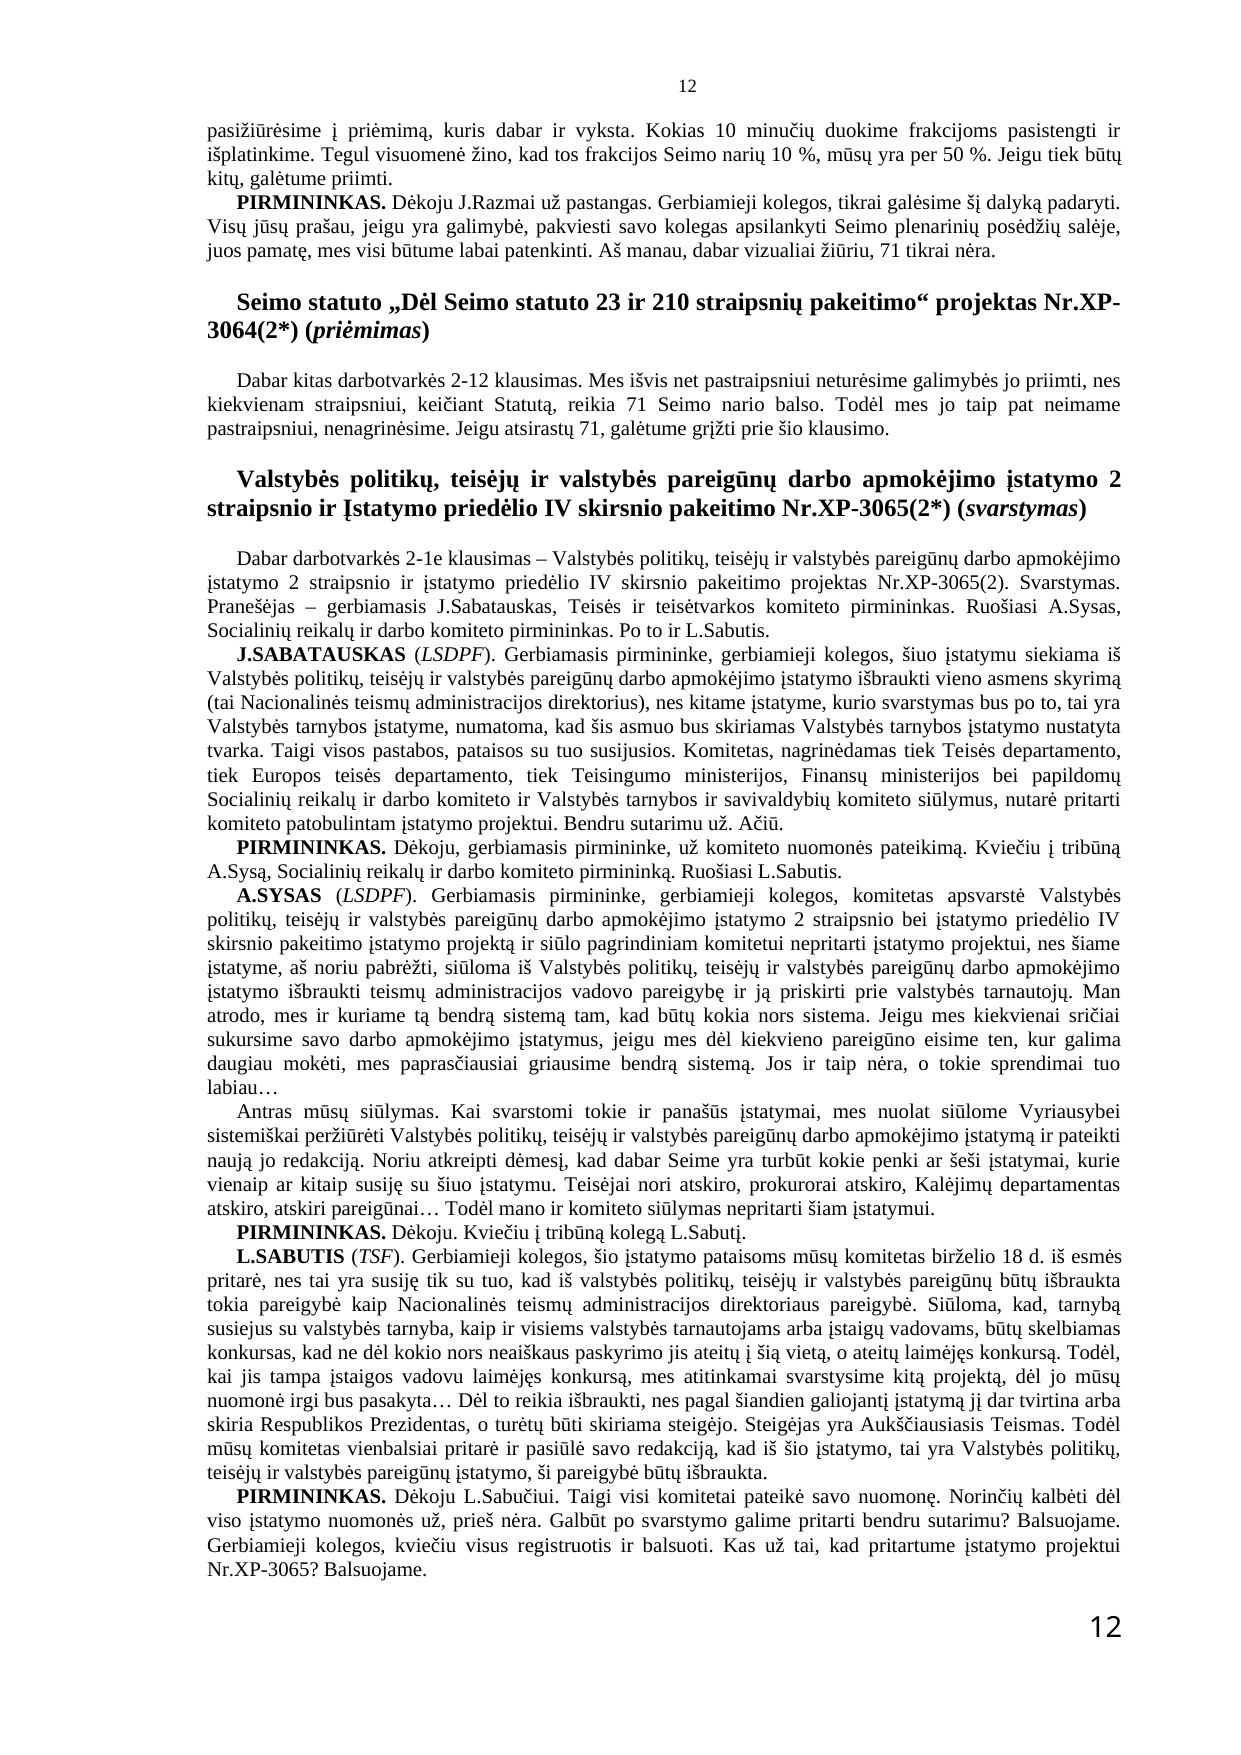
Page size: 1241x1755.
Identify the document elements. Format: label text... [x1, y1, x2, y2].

text PIRMININKAS. Dėkoju, gerbiamasis pirmininke, už komiteto nuomonės pateikimą. Kviečiu į tribūną A.Sysą, Socialinių reikalų ir darbo komiteto pirmininką. Ruošiasi L.Sabutis. [207, 835, 1122, 883]
text J.SABATAUSKAS (LSDPF). Gerbiamasis pirmininke, gerbiamieji kolegos, šiuo įstatymu siekiama iš Valstybės politikų, teisėjų ir valstybės pareigūnų darbo apmokėjimo įstatymo išbraukti vieno asmens skyrimą (tai Nacionalinės teismų administracijos direktorius), nes kitame įstatyme, kurio svarstymas bus po to, tai yra Valstybės tarnybos įstatyme, numatoma, kad šis asmuo bus skiriamas Valstybės tarnybos įstatymo nustatyta tvarka. Taigi visos pastabos, pataisos su tuo susijusios. Komitetas, nagrinėdamas tiek Teisės departamento, tiek Europos teisės departamento, tiek Teisingumo ministerijos, Finansų ministerijos bei papildomų Socialinių reikalų ir darbo komiteto ir Valstybės tarnybos ir savivaldybių komiteto siūlymus, nutarė pritarti komiteto patobulintam įstatymo projektui. Bendru sutarimu už. Ačiū. [207, 642, 1122, 835]
text pasižiūrėsime į priėmimą, kuris dabar ir vyksta. Kokias 10 minučių duokime frakcijoms pasistengti ir išplatinkime. Tegul visuomenė žino, kad tos frakcijos Seimo narių 10 %, mūsų yra per 50 %. Jeigu tiek būtų kitų, galėtume priimti. [207, 118, 1122, 190]
text Dabar darbotvarkės 2-1e klausimas – Valstybės politikų, teisėjų ir valstybės pareigūnų darbo apmokėjimo įstatymo 2 straipsnio ir įstatymo priedėlio IV skirsnio pakeitimo projektas Nr.XP-3065(2). Svarstymas. Pranešėjas – gerbiamasis J.Sabatauskas, Teisės ir teisėtvarkos komiteto pirmininkas. Ruošiasi A.Sysas, Socialinių reikalų ir darbo komiteto pirmininkas. Po to ir L.Sabutis. [207, 546, 1122, 642]
text PIRMININKAS. Dėkoju. Kviečiu į tribūną kolegą L.Sabutį. [207, 1220, 1122, 1244]
text Dabar kitas darbotvarkės 2-12 klausimas. Mes išvis net pastraipsniui neturėsime galimybės jo priimti, nes kiekvienam straipsniui, keičiant Statutą, reikia 71 Seimo nario balso. Todėl mes jo taip pat neimame pastraipsniui, nenagrinėsime. Jeigu atsirastų 71, galėtume grįžti prie šio klausimo. [207, 368, 1122, 440]
text L.SABUTIS (TSF). Gerbiamieji kolegos, šio įstatymo pataisoms mūsų komitetas birželio 18 d. iš esmės pritarė, nes tai yra susiję tik su tuo, kad iš valstybės politikų, teisėjų ir valstybės pareigūnų būtų išbraukta tokia pareigybė kaip Nacionalinės teismų administracijos direktoriaus pareigybė. Siūloma, kad, tarnybą susiejus su valstybės tarnyba, kaip ir visiems valstybės tarnautojams arba įstaigų vadovams, būtų skelbiamas konkursas, kad ne dėl kokio nors neaiškaus paskyrimo jis ateitų į šią vietą, o ateitų laimėjęs konkursą. Todėl, kai jis tampa įstaigos vadovu laimėjęs konkursą, mes atitinkamai svarstysime kitą projektą, dėl jo mūsų nuomonė irgi bus pasakyta… Dėl to reikia išbraukti, nes pagal šiandien galiojantį įstatymą jį dar tvirtina arba skiria Respublikos Prezidentas, o turėtų būti skiriama steigėjo. Steigėjas yra Aukščiausiasis Teismas. Todėl mūsų komitetas vienbalsiai pritarė ir pasiūlė savo redakciją, kad iš šio įstatymo, tai yra Valstybės politikų, teisėjų ir valstybės pareigūnų įstatymo, ši pareigybė būtų išbraukta. [207, 1244, 1122, 1484]
text PIRMININKAS. Dėkoju L.Sabučiui. Taigi visi komitetai pateikė savo nuomonę. Norinčių kalbėti dėl viso įstatymo nuomonės už, prieš nėra. Galbūt po svarstymo galime pritarti bendru sutarimu? Balsuojame. Gerbiamieji kolegos, kviečiu visus registruotis ir balsuoti. Kas už tai, kad pritartume įstatymo projektui Nr.XP-3065? Balsuojame. [207, 1484, 1122, 1581]
text Antras mūsų siūlymas. Kai svarstomi tokie ir panašūs įstatymai, mes nuolat siūlome Vyriausybei sistemiškai peržiūrėti Valstybės politikų, teisėjų ir valstybės pareigūnų darbo apmokėjimo įstatymą ir pateikti naują jo redakciją. Noriu atkreipti dėmesį, kad dabar Seime yra turbūt kokie penki ar šeši įstatymai, kurie vienaip ar kitaip susiję su šiuo įstatymu. Teisėjai nori atskiro, prokurorai atskiro, Kalėjimų departamentas atskiro, atskiri pareigūnai… Todėl mano ir komiteto siūlymas nepritarti šiam įstatymui. [207, 1099, 1122, 1220]
text Valstybės politikų, teisėjų ir valstybės pareigūnų darbo apmokėjimo įstatymo 2 straipsnio ir Įstatymo priedėlio IV skirsnio pakeitimo Nr.XP-3065(2*) (svarstymas) [207, 464, 1122, 522]
text PIRMININKAS. Dėkoju J.Razmai už pastangas. Gerbiamieji kolegos, tikrai galėsime šį dalyką padaryti. Visų jūsų prašau, jeigu yra galimybė, pakviesti savo kolegas apsilankyti Seimo plenarinių posėdžių salėje, juos pamatę, mes visi būtume labai patenkinti. Aš manau, dabar vizualiai žiūriu, 71 tikrai nėra. [207, 190, 1122, 262]
text A.SYSAS (LSDPF). Gerbiamasis pirmininke, gerbiamieji kolegos, komitetas apsvarstė Valstybės politikų, teisėjų ir valstybės pareigūnų darbo apmokėjimo įstatymo 2 straipsnio bei įstatymo priedėlio IV skirsnio pakeitimo įstatymo projektą ir siūlo pagrindiniam komitetui nepritarti įstatymo projektui, nes šiame įstatyme, aš noriu pabrėžti, siūloma iš Valstybės politikų, teisėjų ir valstybės pareigūnų darbo apmokėjimo įstatymo išbraukti teismų administracijos vadovo pareigybę ir ją priskirti prie valstybės tarnautojų. Man atrodo, mes ir kuriame tą bendrą sistemą tam, kad būtų kokia nors sistema. Jeigu mes kiekvienai sričiai sukursime savo darbo apmokėjimo įstatymus, jeigu mes dėl kiekvieno pareigūno eisime ten, kur galima daugiau mokėti, mes paprasčiausiai griausime bendrą sistemą. Jos ir taip nėra, o tokie sprendimai tuo labiau… [207, 883, 1122, 1099]
text Seimo statuto „Dėl Seimo statuto 23 ir 210 straipsnių pakeitimo“ projektas Nr.XP-3064(2*) (priėmimas) [207, 287, 1122, 344]
